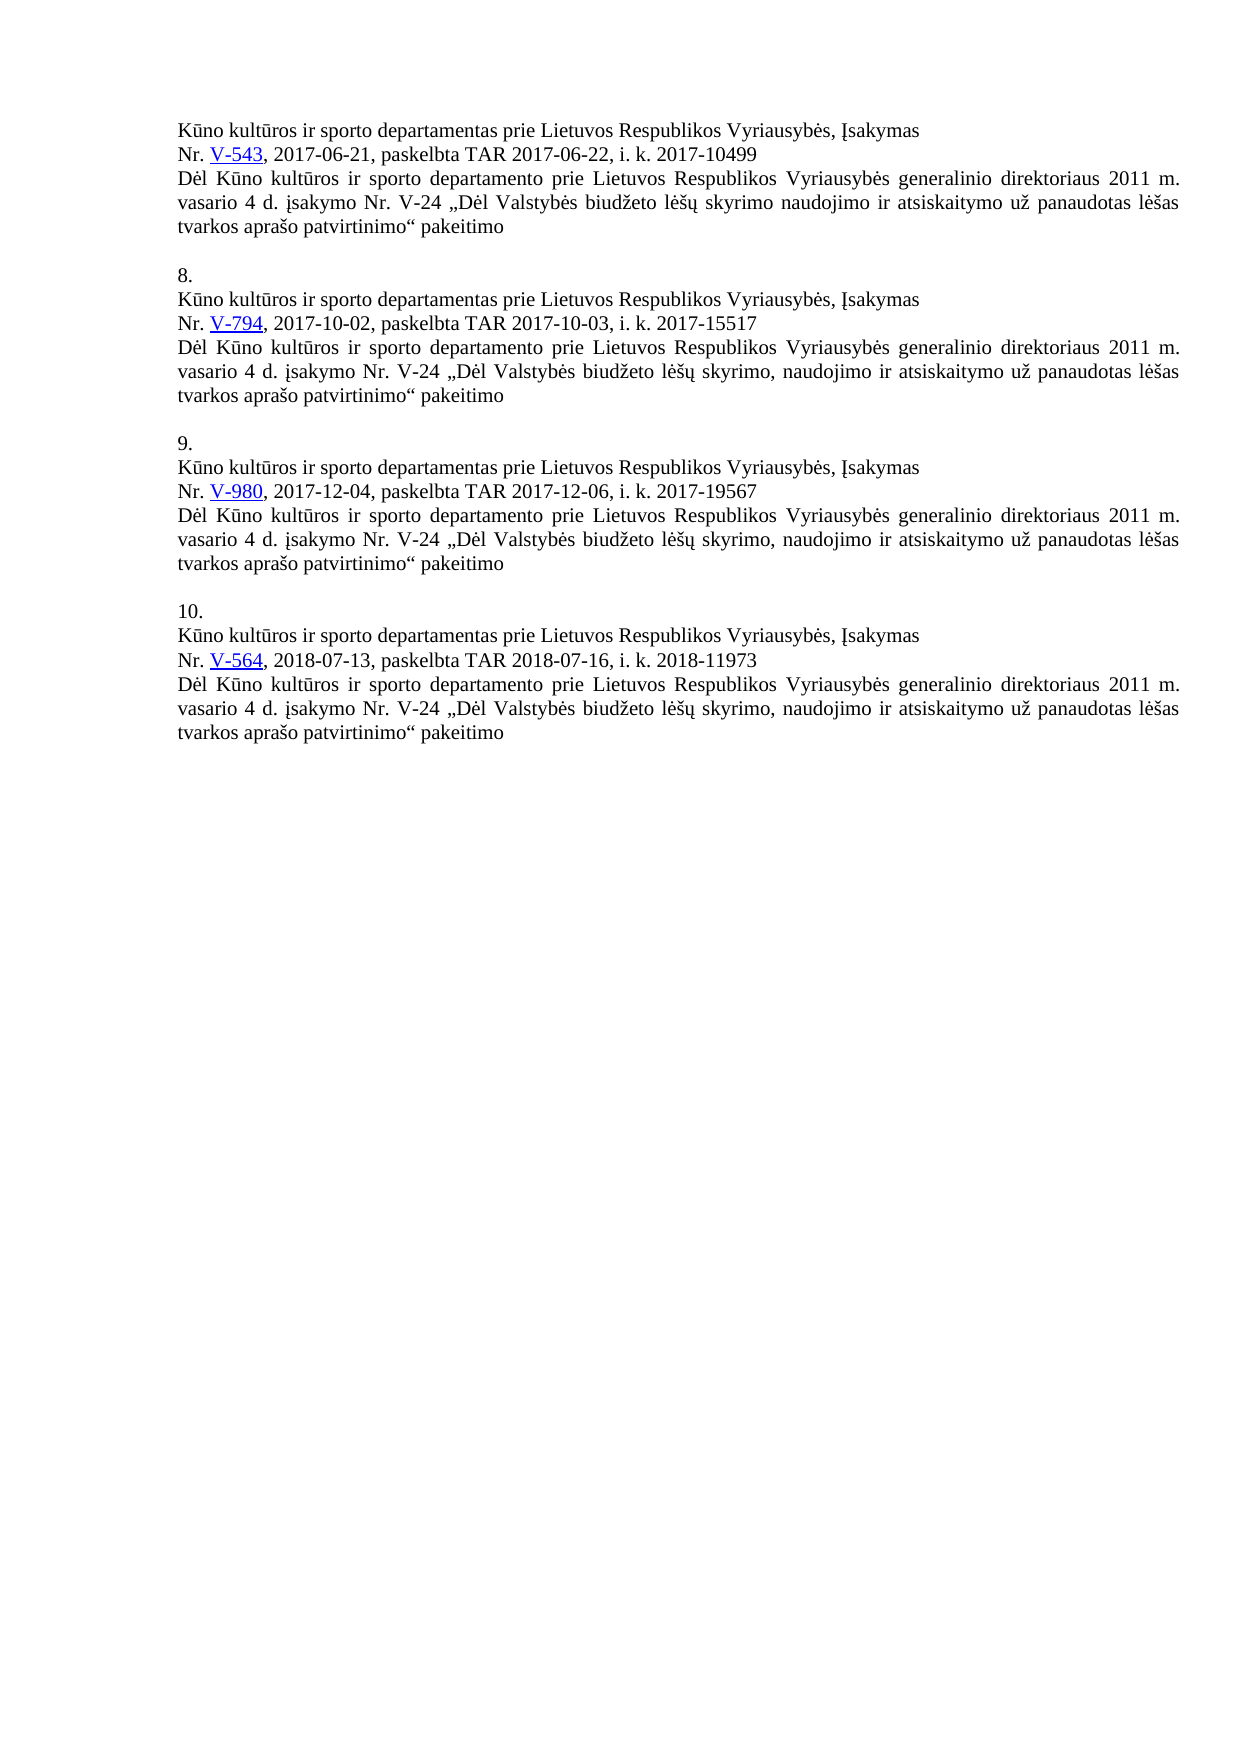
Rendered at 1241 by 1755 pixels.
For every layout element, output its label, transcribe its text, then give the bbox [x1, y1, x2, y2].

text Dėl Kūno kultūros ir sporto departamento prie Lietuvos Respublikos Vyriausybės generalinio direktoriaus 2011 m. vasario 4 d. įsakymo Nr. V-24 „Dėl Valstybės biudžeto lėšų skyrimo naudojimo ir atsiskaitymo už panaudotas lėšas tvarkos aprašo patvirtinimo“ pakeitimo [177, 166, 1181, 238]
text 8. [177, 262, 1181, 287]
text Nr. V-794, 2017-10-02, paskelbta TAR 2017-10-03, i. k. 2017-15517 [177, 311, 1181, 335]
text Kūno kultūros ir sporto departamentas prie Lietuvos Respublikos Vyriausybės, Įsakymas [177, 118, 1181, 142]
text 9. [177, 431, 1181, 455]
text 10. [177, 599, 1181, 623]
text Nr. V-564, 2018-07-13, paskelbta TAR 2018-07-16, i. k. 2018-11973 [177, 647, 1181, 672]
text Dėl Kūno kultūros ir sporto departamento prie Lietuvos Respublikos Vyriausybės generalinio direktoriaus 2011 m. vasario 4 d. įsakymo Nr. V-24 „Dėl Valstybės biudžeto lėšų skyrimo, naudojimo ir atsiskaitymo už panaudotas lėšas tvarkos aprašo patvirtinimo“ pakeitimo [177, 672, 1181, 744]
text Nr. V-543, 2017-06-21, paskelbta TAR 2017-06-22, i. k. 2017-10499 [177, 142, 1181, 166]
text Kūno kultūros ir sporto departamentas prie Lietuvos Respublikos Vyriausybės, Įsakymas [177, 623, 1181, 647]
text Nr. V-980, 2017-12-04, paskelbta TAR 2017-12-06, i. k. 2017-19567 [177, 479, 1181, 503]
text Kūno kultūros ir sporto departamentas prie Lietuvos Respublikos Vyriausybės, Įsakymas [177, 287, 1181, 311]
text Dėl Kūno kultūros ir sporto departamento prie Lietuvos Respublikos Vyriausybės generalinio direktoriaus 2011 m. vasario 4 d. įsakymo Nr. V-24 „Dėl Valstybės biudžeto lėšų skyrimo, naudojimo ir atsiskaitymo už panaudotas lėšas tvarkos aprašo patvirtinimo“ pakeitimo [177, 503, 1181, 575]
text Kūno kultūros ir sporto departamentas prie Lietuvos Respublikos Vyriausybės, Įsakymas [177, 455, 1181, 479]
text Dėl Kūno kultūros ir sporto departamento prie Lietuvos Respublikos Vyriausybės generalinio direktoriaus 2011 m. vasario 4 d. įsakymo Nr. V-24 „Dėl Valstybės biudžeto lėšų skyrimo, naudojimo ir atsiskaitymo už panaudotas lėšas tvarkos aprašo patvirtinimo“ pakeitimo [177, 335, 1181, 407]
